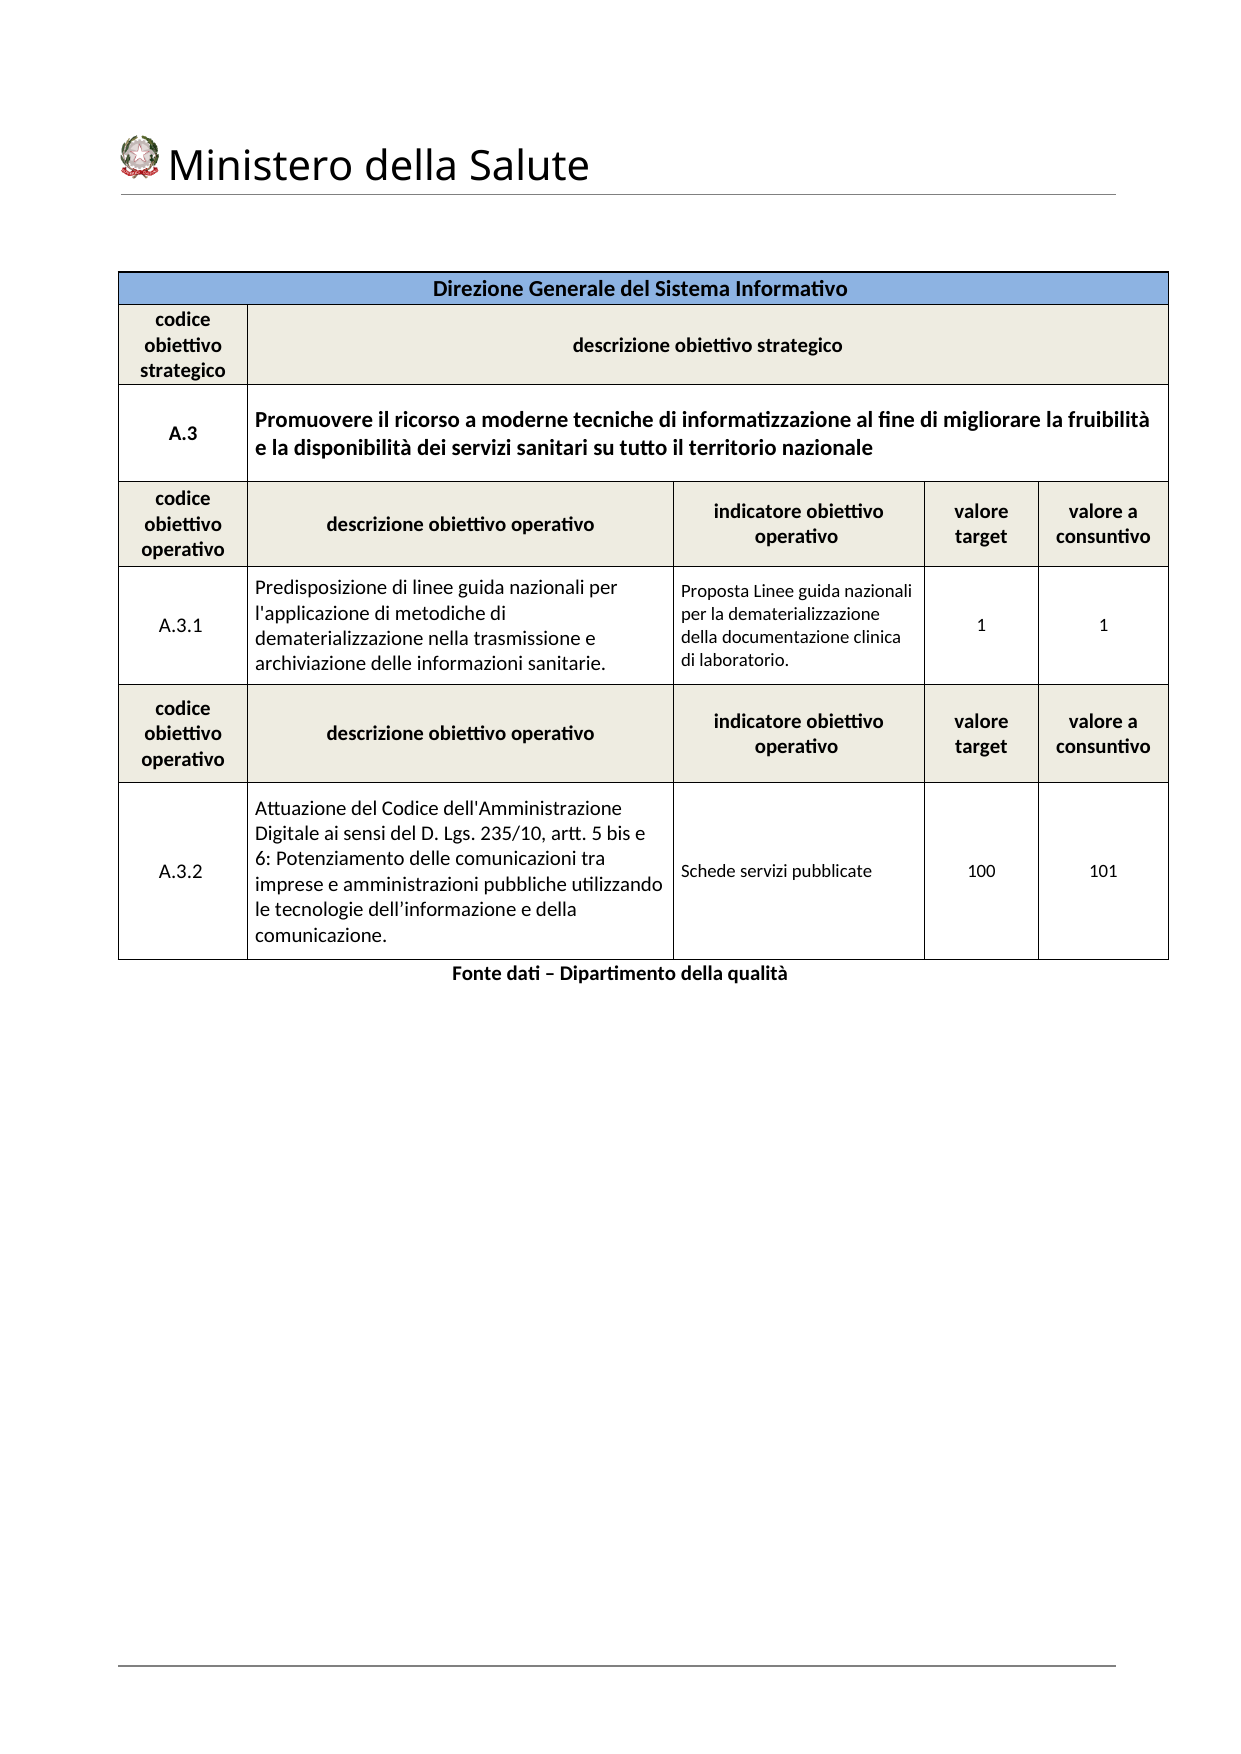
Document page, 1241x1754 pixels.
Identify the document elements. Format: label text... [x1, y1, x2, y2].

table_cell A.3 [119, 385, 247, 481]
table_cell Promuovere il ricorso a moderne tecniche di informatizzazione al fine di migliorare la fruibilità e la disponibilità dei servizi sanitari su tutto il territorio nazionale [248, 385, 1168, 481]
table_cell descrizione obiettivo operativo [248, 482, 673, 566]
text Ministero della Salute [118, 132, 1122, 193]
table_cell Attuazione del Codice dell'Amministrazione Digitale ai sensi del D. Lgs. 235/10, artt. 5 bis e 6: Potenziamento delle comunicazioni tra imprese e amministrazioni pubbliche utilizzando le tecnologie dell’informazione e della comunicazione. [248, 783, 673, 959]
picture [119, 133, 161, 180]
table_cell codice obiettivo operativo [119, 482, 247, 566]
table_cell 1 [1039, 567, 1168, 684]
table_cell indicatore obiettivo operativo [674, 482, 924, 566]
text Fonte dati – Dipartimento della qualità [118, 960, 1122, 986]
table_cell codice obiettivo operativo [119, 685, 247, 782]
table_cell descrizione obiettivo strategico [248, 305, 1168, 384]
table_cell Schede servizi pubblicate [674, 783, 924, 959]
table_cell A.3.1 [119, 567, 247, 684]
table_cell 100 [925, 783, 1038, 959]
table_cell 1 [925, 567, 1038, 684]
table_cell descrizione obiettivo operativo [248, 685, 673, 782]
table_cell valore target [925, 685, 1038, 782]
table_cell codice obiettivo strategico [119, 305, 247, 384]
table_cell 101 [1039, 783, 1168, 959]
table_cell Predisposizione di linee guida nazionali per l'applicazione di metodiche di dematerializzazione nella trasmissione e archiviazione delle informazioni sanitarie. [248, 567, 673, 684]
table_cell valore a consuntivo [1039, 685, 1168, 782]
table_cell valore target [925, 482, 1038, 566]
table_cell indicatore obiettivo operativo [674, 685, 924, 782]
table_header Direzione Generale del Sistema Informativo [119, 273, 1168, 304]
table_cell A.3.2 [119, 783, 247, 959]
table_cell valore a consuntivo [1039, 482, 1168, 566]
table_cell Proposta Linee guida nazionali per la dematerializzazione della documentazione clinica di laboratorio. [674, 567, 924, 684]
